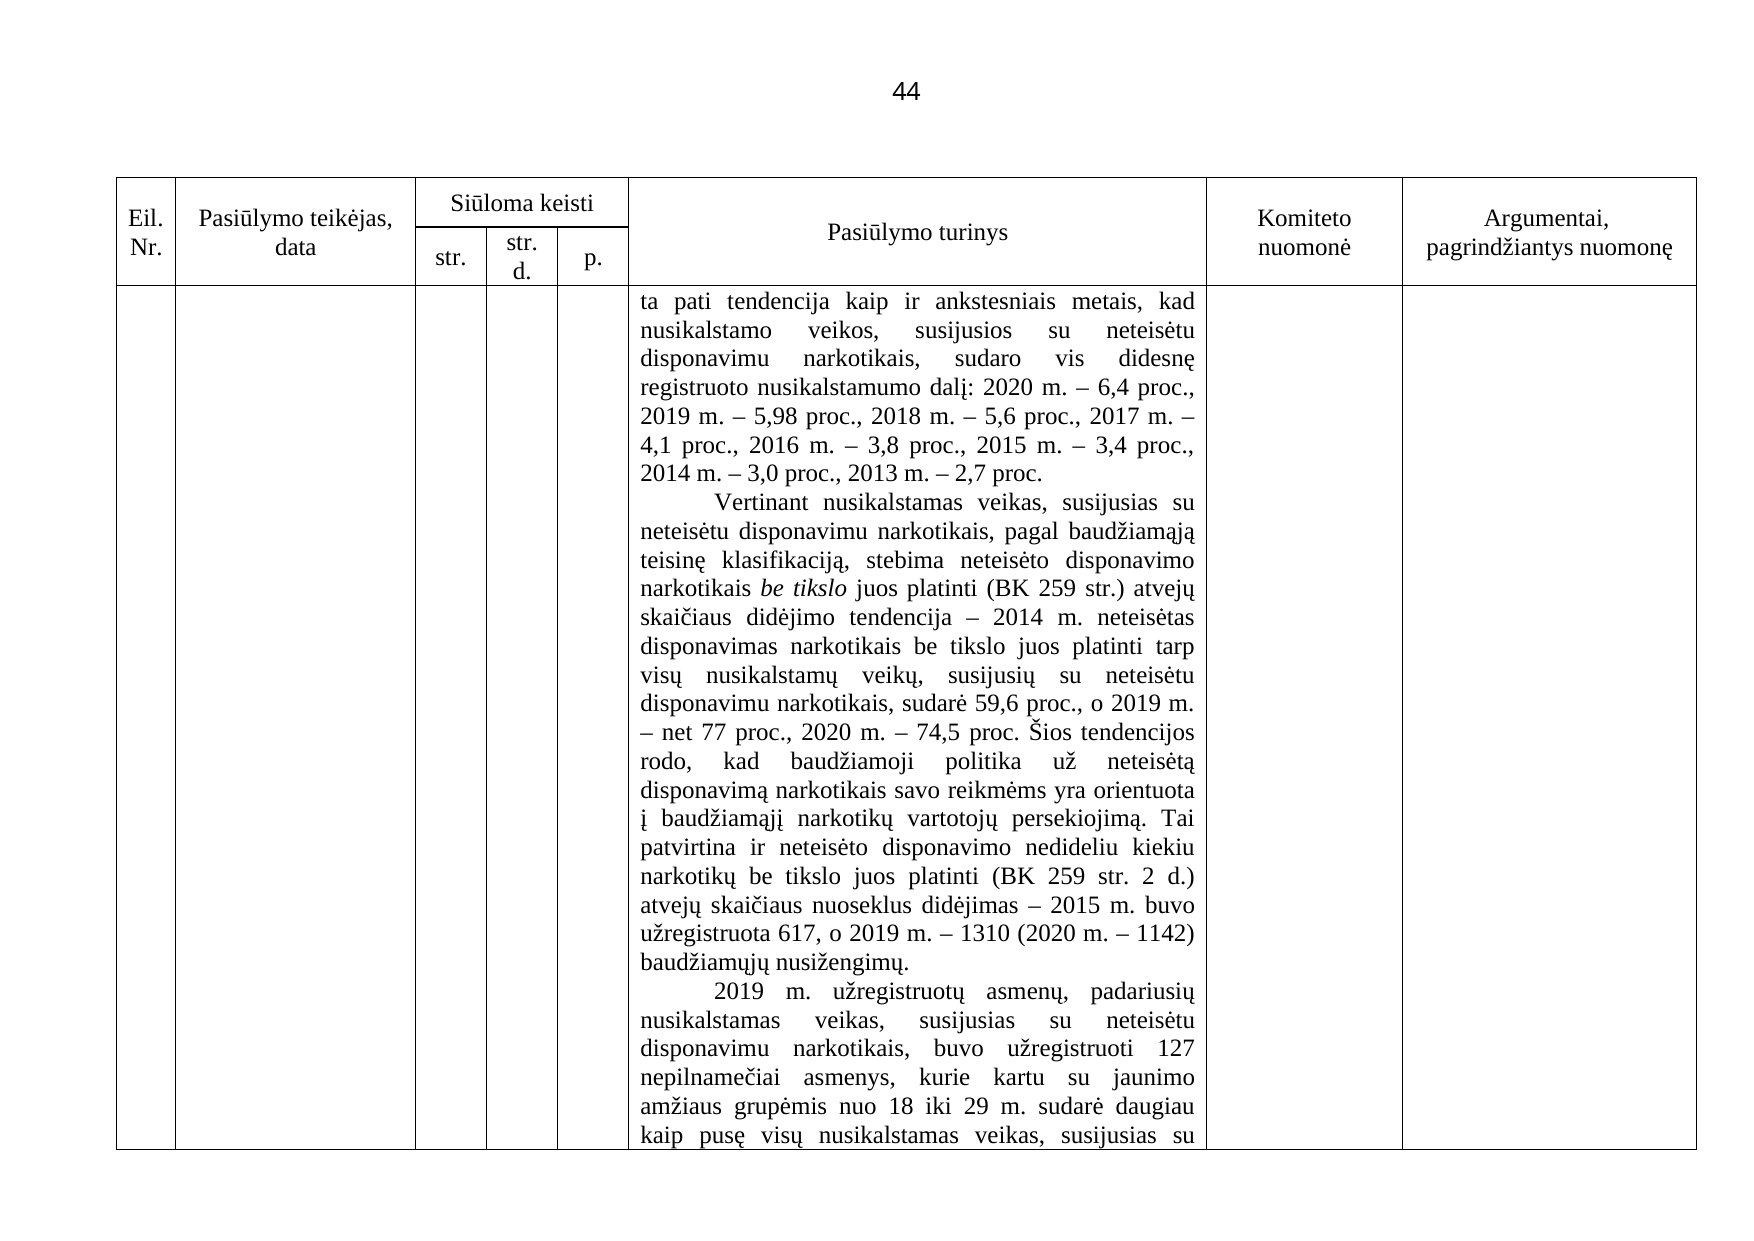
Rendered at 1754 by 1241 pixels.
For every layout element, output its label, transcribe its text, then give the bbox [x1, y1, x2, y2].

table_header Siūloma keisti [416, 178, 628, 226]
table_header Pasiūlymo turinys [629, 178, 1206, 285]
table_cell str. d. [487, 228, 557, 285]
table_cell [1403, 286, 1696, 1148]
table_cell str. [416, 228, 486, 285]
table_cell [117, 286, 175, 1148]
table_header Argumentai, pagrindžiantys nuomonę [1403, 178, 1696, 285]
table_cell [1207, 286, 1402, 1148]
table_header Eil. Nr. [117, 178, 175, 285]
table_header Pasiūlymo teikėjas, data [176, 178, 415, 285]
table_header Komiteto nuomonė [1207, 178, 1402, 285]
table_cell [176, 286, 415, 1148]
table_cell [558, 286, 628, 1148]
table_cell [416, 286, 486, 1148]
table_cell Narkotikų, tabako ir alkoholio kontrolės departamentas (toliau – Departamentas) pagal kompetenciją išnagrinėjo Lietuvos Respublikos baudžiamojo kodekso 259 straipsnio pakeitimo įstatymo projektą Nr. XIVP-96 (toliau – BK projektas) ir Lietuvos Respublikos administracinių nusižengimų kodekso 71 straipsnio pakeitimo ir papildymo 4831 straipsniu įstatymo projektą Nr. XIVP-95 (toliau – ANK projektas), ir visiškai pritaria šių įstatymų projektų tikslui, kuris atitinka nuoseklią Departamento poziciją dėl baudžiamosios atsakomybės už su narkotinių ir psichotropinių medžiagų (toliau – narkotikai) vartojimu susijusias veikas peržiūros, siekiant subalansuotos, įrodymais pagrįstos ir humaniškos baudžiamosios politikos, numatant veikos pavojingumui proporcingas bausmes, sumažinant su priverstinėmis bausmėmis susijusį neigiamą šalutinį poveikį asmenims, kuriems jos yra taikomos, t. y. stigmatizavimą, socialinės reintegracijos bei reabilitacijos problemas. Departamentas pažymi, kad projektų tikslas atitinka 1961 metų Bendrosios narkotinių medžiagų konvencijos, 1971 metų psichotropinių medžiagų konvencijos ir 1988 metų konvencijos „Dėl kovos su neteisėta narkotinių priemonių ir psichotropinių medžiagų apyvarta“, kurios yra laikomos pagrindiniais tarptautinės narkotikų kontrolės sistemos dokumentais, nuostatas. Pirmiausia šiose konvencijose nustatoma giežta narkotikų kontrolės sistema, ir šalys įpareigojamos užtikrinti, kad bet kokia neteisėta tyčinė disponavimo narkotikais veika būtų laikoma baudžiamaisiais teisės pažeidimais. Tačiau kartu konvencijos palieka šalims teisę tais atvejais, kai pažeidimus padaro piktnaudžiaujantys narkotikais asmenys, numatyti, kad vietoj nuteisimo ar bausmės, ar papildomai su bausme tokiems asmenims būtų taikomos priemonės, kuriomis siekiama juos gydyti, auklėti, stebėti baigus gydymą, atkurti jų darbingumą ir grąžinti juos į visuomenę. Projektų tikslas taip pat atitinka 2004 m. spalio 25 d. Europos Sąjungos Tarybos pamatinio sprendimo 2004/757/TVR, nustatančio būtiniausias nuostatas dėl nusikalstamų veikų sudėties požymių ir bausmių neteisėtos prekybos narkotikais srityje, nuostatą, kad neteisėtos veikos, kurias kaltininkai darė išimtinai savo pačių asmeniniam vartojimui, kaip apibrėžta nacionalinėje teisėje, neįtraukiamos į šio pamatinio sprendimo taikymo sritį. Lietuvoje po Lietuvos Respublikos administracinių nusižengimų kodekso įsigaliojimo 2017 m. sausio 1 d. stebėtas žymus nusikalstamų veikų, susijusių su neteisėtu disponavimu narkotikais, skaičiaus augimas, t. y. 14,6 proc. (2017 m.), kai asmenims, turėjusiems nedidelį kiekį narkotinių ar psichotropinių medžiagų be tikslo jas platinti, pradėta taikyti ne administracinė atsakomybė, o baudžiamoji. Šį ryšį patvirtina ir tai, kad 2017 m. buvo registruota 1516 nusikaltimų, susijusių su neteisėtu disponavimu narkotikais, o 2016 m. – 1555, t. y. 2,5 proc. nusikaltimų mažiau, tačiau baudžiamųjų nusižengimų, susijusių su neteisėtu disponavimu nedidelio kiekio narkotikų, skaičius padidėjo nuo 733 2016 metais, iki 1 106 – 2017 m., t. y. net 50,9 proc. Lyginant 2019 ir 2020 m. matyti, kad tiek bendras nusikalstamų veikų skaičius Lietuvoje, tiek nusikalstamų veikų, susijusių su neteisėtu disponavimu narkotikais, skaičius mažėjo atitinkamai 10 proc. ir 3,8 proc. Be abejonės, nusikalstamų veikų skaičiaus mažėjimui įtakos turėjo COVID-19 situacija šalyje ir taikyti judėjimo apribojimai. Tačiau 2020 metais išliko ta pati tendencija kaip ir ankstesniais metais, kad nusikalstamo veikos, susijusios su neteisėtu disponavimu narkotikais, sudaro vis didesnę registruoto nusikalstamumo dalį: 2020 m. – 6,4 proc., 2019 m. – 5,98 proc., 2018 m. – 5,6 proc., 2017 m. – 4,1 proc., 2016 m. – 3,8 proc., 2015 m. – 3,4 proc., 2014 m. – 3,0 proc., 2013 m. – 2,7 proc. Vertinant nusikalstamas veikas, susijusias su neteisėtu disponavimu narkotikais, pagal baudžiamąją teisinę klasifikaciją, stebima neteisėto disponavimo narkotikais be tikslo juos platinti (BK 259 str.) atvejų skaičiaus didėjimo tendencija – 2014 m. neteisėtas disponavimas narkotikais be tikslo juos platinti tarp visų nusikalstamų veikų, susijusių su neteisėtu disponavimu narkotikais, sudarė 59,6 proc., o 2019 m. – net 77 proc., 2020 m. – 74,5 proc. Šios tendencijos rodo, kad baudžiamoji politika už neteisėtą disponavimą narkotikais savo reikmėms yra orientuota į baudžiamąjį narkotikų vartotojų persekiojimą. Tai patvirtina ir neteisėto disponavimo nedideliu kiekiu narkotikų be tikslo juos platinti (BK 259 str. 2 d.) atvejų skaičiaus nuoseklus didėjimas – 2015 m. buvo užregistruota 617, o 2019 m. – 1310 (2020 m. – 1142) baudžiamųjų nusižengimų. 2019 m. užregistruotų asmenų, padariusių nusikalstamas veikas, susijusias su neteisėtu disponavimu narkotikais, buvo užregistruoti 127 nepilnamečiai asmenys, kurie kartu su jaunimo amžiaus grupėmis nuo 18 iki 29 m. sudarė daugiau kaip pusę visų nusikalstamas veikas, susijusias su neteisėtu disponavimu narkotikais, padariusių asmenų, t. y. 63 proc. Nors 2020 m. duomenys dėl COVID-19 aplinkybių neturėtų būti vertinami reprezentatyviais lyginant su ankstesniais metais, bendras asmenų, įtariamų (kaltinamų) nusikalstamų veikų, susijusių su neteisėtu disponavimu narkotikais, skaičius mažėjo nuo 2389 2019 metais iki 2103 2020 metais, tačiau 2020 m. buvo užregistruoti 128 nepilnamečiai asmenys, kurie kartu su jaunimo amžiaus grupe nuo 18 iki 29 m. sudarė 65 proc. visų nusikalstamas veikas, susijusias su neteisėtu disponavimu narkotikais, padariusių asmenų. Šie didėjantys skaičiai rodo, kad narkotikų vartojimo ir su tuo susijusio nusikalstamumo problemos niekur nedingsta, nemažėja, o priešingai, toliau gilėja, ir baudžiamosios teisės priemonės nėra raktas joms spręsti. Viena dažniausiai pateikiamų sėkmės istorijų keičiant požiūrį į narkotikų vartojimo problemą yra taip vadinamas Portugalijos modelis. Portugalija dekriminalizavo su asmeniniu vartojimu susijusį neteisėtą disponavimą narkotikais 2001 metais, ir jau du dešimtmečius duomenys, gaunami iš šios šalies, rodo šio sprendimo didelę įtaką ir naudą visuomenės sveikatai ir visuomenei, kuri pasiekiama derinant dekriminalizavimo sprendimus ir žymiai didesnes investicijas į gydymo ir žalos mažinimo paslaugas. Tačiau Portugalija nėra vienintelė šalis, priėmusi dekriminalizavimo sprendimus. Šiuo metu Norvegijos Vyriausybė svarsto narkotikų vartojimo ir neteisėto disponavimo nedideliu kiekiu narkotikų asmeniniam vartojimui dekriminalizavimo klausimą. Šalys yra laisvos nustatyti tokį reglamentavimą, kuris, jų manymu, geriausiai atspindėtų šių nuostatų dvasią, t. y. rūpintis žmogaus sveikata ir gerove, kartu užtikrinant balansą tarp visuomenės sveikatos ir visuomenės saugumo, todėl Departamentas mano esant tikslinga nagrinėjant ANK ir BK projektus įvertinti šiuos aspektus: - atsakomybė už neteisėtą narkotikų vartojimą. Pagal Lietuvos Respublikos narkotinių ir psichotropinių medžiagų kontrolės įstatymą II ir III narkotikų sąrašuose įrašytas medžiagas galima vartoti tik sveikatos priežiūros tikslais, o I sąraše įrašytas medžiagas vartoti sveikatos priežiūros tikslais yra draudžiama, išskyrus tuos atvejus, kai šios medžiagos yra registruotų vaistinių preparatų sudėtyje. Taigi visais atvejais vaistinius preparatus, kurių sudėtyje yra I sąrašo medžiagų bei į II ir III sąrašus įrašytas medžiagas vartoti galima tik esant gydytojo paskyrimui. Pagal dabar galiojančią Lietuvos Respublikos administracinių nusižengimų kodekso 71 straipsnio redakciją numatyta atsakomybė už neteisėtą narkotikų vartojimą be gydytojo paskyrimo. ANK projekte atsisakoma sąvokos „neteisėtas vartojimas be gydytojo paskyrimo“ ir siūloma nustatyti administracinę atsakomybę už neteisėtą narkotikų vartojimą tik viešose vietose (siūlymas papildyti ANK 4831 straipsniu), o tai reiškia, kad už vartojimą bet kurioje kitoje vietoje asmuo nebūtų baudžiamas, nepaisant to, kad narkotikus vartoti be gydytojo paskyrimo yra draudžiama. Rengėjai projektų aiškinamajame rašte nenurodo motyvų, kodėl yra siūloma nenustatyti arba atsisakoma administracinės atsakomybės už neteisėtą narkotikų vartojimą ne viešose vietose, nepaisant to, kad narkotikų vartojimas be gydytojo paskyrimo yra draudžiamas apskritai bet kurioje vietoje. Toks siūlomas požiūris į neteisėtą narkotikų vartojimą, Departamento manymu, neprieštarauja tiek konvencijų, tiek pamatinio sprendimo nuostatoms, tiek tarptautinei bei ES formuojamai narkotikų politikai, kurios centre yra žmogus ir jo sveikata, kuomet skatinama asmenis ne bausti, o nukreipti į prevencijos, ankstyvosios intervencijos, gydymo, reabilitacijos, reintegracijos ar pan. programas. Tačiau lygiai taip pat reikia pripažinti, kad administracinės atsakomybės už neteisėtą narkotikų vartojimą apskritai, nepaisant vietos, numatymas neprieštarauja nurodytiems dokumentams ir puoselėjamai politikai. Be to, atkreiptinas dėmesys, kad pagal dabar esantį reglamentavimą už neteisėtą narkotikų vartojimą pakartotinai galima asmens sutikimu paskirti administracinio poveikio priemonę – įpareigojimą dalyvauti alkoholizmo ir narkomanijos prevencijos, ankstyvosios intervencijos, sveikatos priežiūros, resocializacijos ir t.t. programose. Jeigu būtų pritarta projektų siūlomam reglamentavimui, pirmiausia, manytina, būtų paskleista klaidinga žinutė visuomenei, kad yra legalizuojamas narkotikų vartojimas namie. Ir šioje vietoje, deja, negelbėtų net visų suinteresuotų institucijų bendros pastangos tinkamai iškomunikuoti siūlomo reglamentavimo ir pakeitimų tikslus ir esmę. Taip pat būtų dar sunkiau pasiekti asmenis, kurie vartoja narkotikus, ypač švirkščiamuosius, suteikti jiems pagalbą ir nukreipti juos į atitinkamas programas. Taigi apibendrindami manome, kad siūlomas reglamentavimas, akivaizdu, stipriai įtakotų narkotikus vartojančių asmenų padėtį vertinant jų neteisėtus veiksmus, tačiau siekiant išlaikyti balansą tarp visuomenės sveikatos ir viešojo saugumo, reikalinga išsami ir detali politinė diskusija Lietuvos Respublikos Seimo komitetuose, įvertinant visus už ir prieš argumentus, kad būtų priimtas tikrai pasvertas ir subalansuotas sprendimas. - neteisėtas disponavimas (gaminimas, perdirbimas, įgijimas, laikymas, gabenimas, siuntimas). Pagal ANK ir BK projektus yra siūloma šiuo metu galiojančios redakcijos BK 259 straipsnio 2 dalies baudžiamojo nusižengimo sudėtį, t. y. visas alternatyvias neteisėto disponavimo nedideliu narkotikų kiekiu be tikslo platinti veikas (gaminimas, perdirbimas, įgijimas, laikymas, gabenimas, siuntimas), perkelti į ANK 71 straipsnį. Toks siūlomas reguliavimas, Departamento manymu, neprieštarauja tiek konvencijų, tiek pamatinio sprendimo nuostatoms, kurios leidžia šalims numatyti kitokias poveikio priemones nei baudžiamosios už visas alternatyvias neteisėto disponavimo narkotikais veikas, tais atvejais, kai šiuos teisės pažeidimus padaro piktnaudžiaujantys narkotikais asmenys arba kai veikos padarytos išimtinai asmeniniam vartojimui. Taip pat toks reglamentavimas visiškai atitinka ir įgyvendina projektų aiškinamajame rašte nurodytą tikslą užtikrinti tinkamą, protingumo, proporcingumo, teisingumo ir baudžiamosios teisės kaip kraštutinės priemonės (ultima ratio) principų taikymą. Kartu, atkreipiame dėmesį, kad pagal Narkotinių ir psichotropinių medžiagų sąrašus, patvirtintus Lietuvos Respublikos sveikatos apsaugos ministro 2000 m. sausio 6 d. įsakymu Nr. 5, yra kontroliuojama daugiau nei tūkstantis narkotinių ir psichotropinių medžiagų. Narkotikų nedidelio kiekio dydis yra nustatomas remiantis Lietuvos Respublikos sveikatos apsaugos ministro 2003 m. balandžio 23 d. įsakymu Nr. V-239 „Dėl Narkotinių ir psichotropinių medžiagų nedidelio, didelio ir labai didelio kiekio nustatymo rekomendacijų“. Šiuo įsakymu nustatomos nedidelio kiekio grynos medžiagos ribos nereiškia vienos narkotikų dozės, iš tokio nedidelio kiekio kartais gali būti gaunamos kelios ar kelios dešimtys dozių atitinkamos rūšies narkotikų. Todėl turėtų būti išsamiai politiškai ir ekspertų lygmenyje išdiskutuota, pasverta ir įvertinta asmeninio vartojimo samprata, koks kiekis laikytinas skirtu asmeniniam vartojimui, bei lygiagrečiai peržiūrėtos nedidelio narkotikų kiekio ribos asmeninio vartojimo kontekste. - nedidelio kiekio narkotikų kontrabanda. BK 199 straipsnio 4 dalyje numatyta baudžiamoji atsakomybė už narkotinių ir psichotropinių medžiagų ar jų pirmtakų (prekursorių) gabenimą per Lietuvos Respublikos sieną neturint leidimo, baudžiant laisvės atėmimu nuo trejų iki dešimties metų. Šiuo atveju nėra atsižvelgiama nei į gabenamų medžiagų kiekį, nei į tai, ar medžiagos buvo gabenamos siekiant jas platinti ar asmeniniam vartojimui, o vienintelė numatyta bausmė yra laisvės atėmimas, kurio žemiausia riba yra trys metai. Lietuvos Respublikos muitinės duomenimis, didžioji dalis (pvz., 2018, 2019, 2020 metais virš 90 proc.) pradėtų ikiteisminių tyrimų dėl narkotikų kontrabandos ir neteisėto disponavimo jais paprastai yra susiję su draudžiamų medžiagų siuntimusi pašto siuntomis. Didžiąja dalimi asmenys siuntėsi medžiagas nedideliais kiekiais ir asmeniniam vartojimui (be tikslo platinti). Abejotina, ar tokiais atvejais toks itin griežtas reglamentavimas ir numatyta sankcija yra proporcingi aptariamų veikų pavojingumui. Be to, esant tokiam griežtam reglamentavimui (sunkus tyčinis nusikaltimas), neatsižvelgiant į gabentos medžiagos kiekį ir nediferencijuojant veikos pavojingumo, taip pat sumažėja galimybės asmeniui taikyti alternatyvias priverstinėms bausmėms poveikio priemones, numatytas įstatyme (atleidimas nuo baudžiamosios atsakomybės ar bausmės atidėjimas). Taigi siekiant dekriminalizuoti atsakomybę už neteisėtą disponavimą nedideliu kiekiu narkotikų neturint tikslo platinti (savo reikmėms), t. y. nustatyti administracinę atsakomybę vietoje baudžiamosios, kartu tikslinga įvertinti atsakomybę už su šia nusikalstama veika, kaip minėta, dažnai susijusį teisės pažeidimą, t. y. neteisėtą nedidelio kiekio narkotikų gabenimą per Lietuvos Respublikos sieną, kai tai yra daroma išimtinai asmeninėms reikmėms. - projektai koreguotini ir kitais aspektais, kurie yra plačiai nagrinėjami Lietuvos Respublikos Seimo Teisės departamento bei Lietuvos Respublikos Vyriausybės išvadose, kurioms Departamentas visiškai pritaria. Įvertinus projektus manome, kad bendradarbiaujant su suinteresuotomis institucijomis ir sistemiškai koreguojant šiuos projektus, įgyvendindami ir plačiau bei dažniau taikydami jau esamus instrumentus (pvz., alternatyvas priverstinėms bausmėms), o taip pat lygiagrečiai finansiškai sustiprinę ir labiau įgalinę prevencijos, gydymo, socialinės pagalbos ir pan. sektorius, kartu bendromis pastangomis pasieksime, kad projektais būtų įgyvendintas Valstybinės narkotikų, tabako ir alkoholio kontrolės ir vartojimo prevencijos 2018-2028 metų programos, patvirtintos Lietuvos Respublikos Seimo 2018 m. gruodžio 13 d. nutarimu Nr. XIII-1765 „Dėl Valstybinės narkotikų, tabako ir alkoholio kontrolės ir vartojimo prevencijos 2018-2028 metų programos patvirtinimo“, penktasis tikslas t. y. užtikrinti pagalbos teikimu grįstas atsako priemones narkotikų vartotojams, plėtojant humanistinę, į asmens sveikatą orientuotą ir įrodymais pagrįstą baudžiamąją politiką. Kartu pasieksime, kad Lietuvos vykdoma narkotikų politika atitiktų tiek Jungtinių Tautų dokumentuose, tiek Europos Sąjungos strateginiuose narkotikų politikos dokumentuose išskirtinai pabrėžiamą subalansuotą narkotikų politiką bei žmogaus teisių užtikrinimą, sveikatos dimensiją, kaip įrankį ir tikslą. [629, 286, 1206, 1148]
table_cell [487, 286, 557, 1148]
table_cell p. [558, 228, 628, 285]
